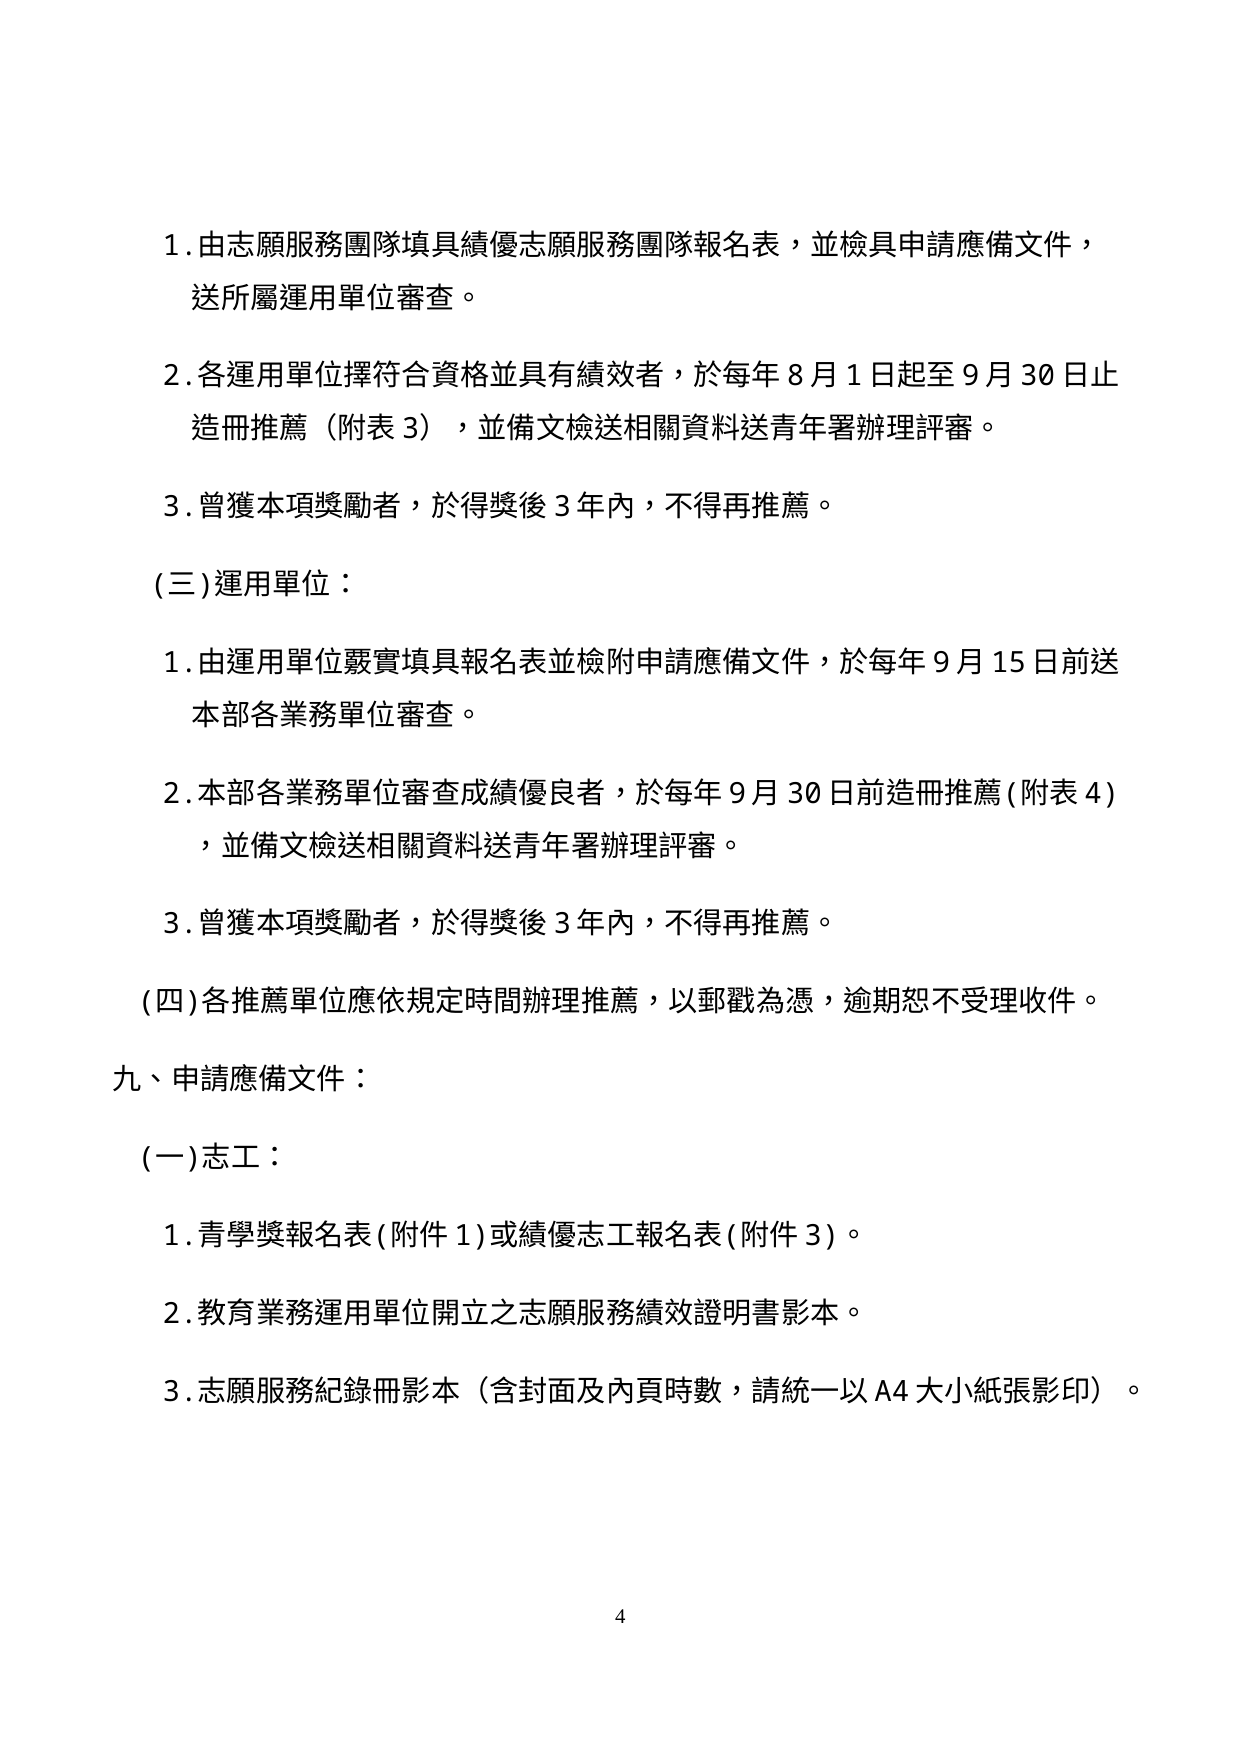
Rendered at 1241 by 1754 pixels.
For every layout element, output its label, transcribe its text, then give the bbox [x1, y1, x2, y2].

text 2.各運用單位擇符合資格並具有績效者，於每年8月1日起至9月30日止造冊推薦（附表3），並備文檢送相關資料送青年署辦理評審。 [162, 352, 1128, 447]
text 2.教育業務運用單位開立之志願服務績效證明書影本。 [162, 1289, 1128, 1332]
text (一)志工： [137, 1134, 1128, 1176]
text 3.志願服務紀錄冊影本（含封面及內頁時數，請統一以A4大小紙張影印）。 [162, 1367, 1128, 1410]
text 1.由運用單位覈實填具報名表並檢附申請應備文件，於每年9月15日前送本部各業務單位審查。 [162, 639, 1128, 734]
text 2.本部各業務單位審查成績優良者，於每年9月30日前造冊推薦(附表4) ，並備文檢送相關資料送青年署辦理評審。 [162, 769, 1128, 864]
text 1.青學獎報名表(附件1)或績優志工報名表(附件3)。 [162, 1212, 1128, 1254]
text 1.由志願服務團隊填具績優志願服務團隊報名表，並檢具申請應備文件，送所屬運用單位審查。 [162, 221, 1128, 316]
text 3.曾獲本項獎勵者，於得獎後3年內，不得再推薦。 [162, 483, 1128, 525]
text 3.曾獲本項獎勵者，於得獎後3年內，不得再推薦。 [162, 900, 1128, 942]
text (四)各推薦單位應依規定時間辦理推薦，以郵戳為憑，逾期恕不受理收件。 [137, 978, 1128, 1020]
text 九、申請應備文件： [112, 1056, 1128, 1098]
text (三)運用單位： [150, 561, 1128, 603]
